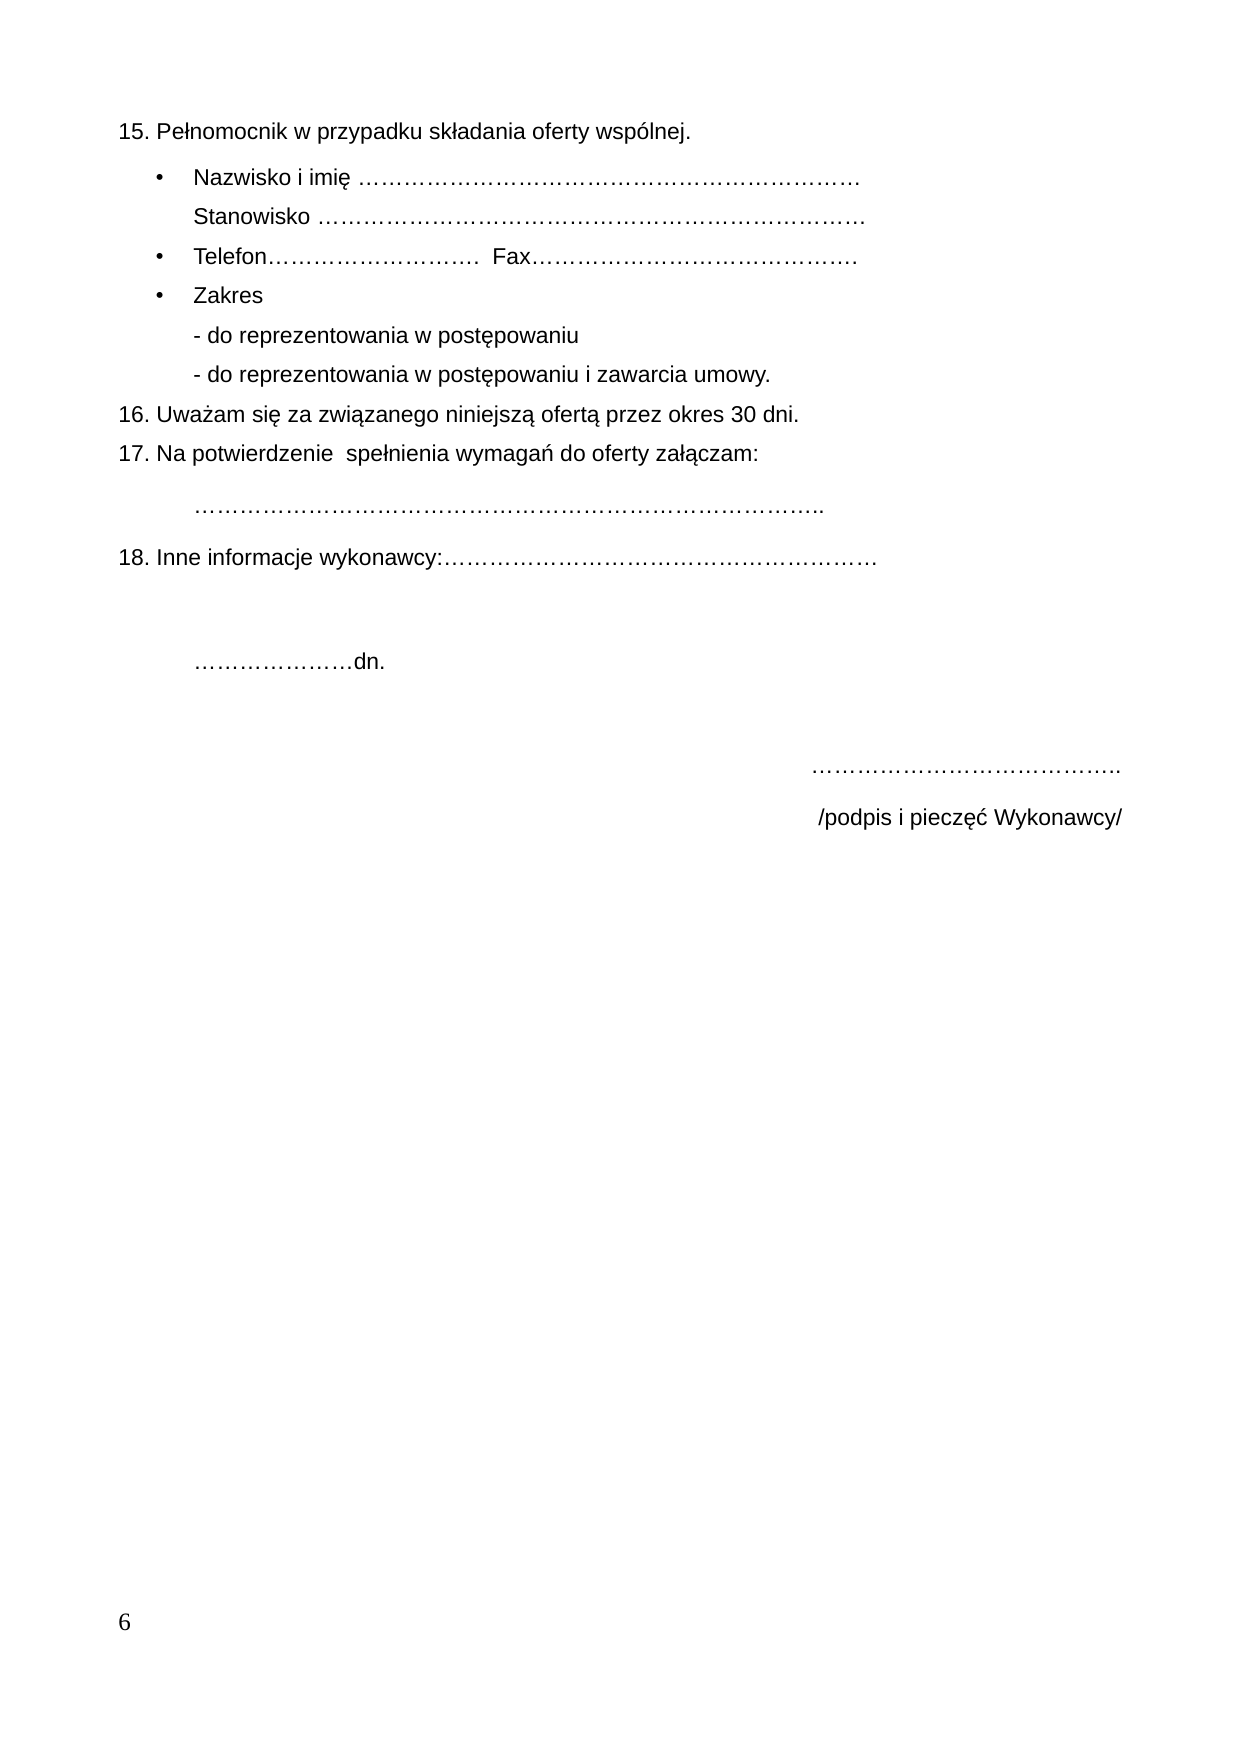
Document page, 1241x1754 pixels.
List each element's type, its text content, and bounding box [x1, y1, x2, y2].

list …………………dn. [156, 648, 1122, 674]
list 18. Inne informacje wykonawcy:………………………………………………… [83, 544, 1122, 571]
list ……………………………………………………………………….. [156, 492, 1122, 518]
list 16. Uważam się za związanego niniejszą ofertą przez okres 30 dni. [83, 401, 1122, 427]
list - do reprezentowania w postępowaniu i zawarcia umowy. [156, 361, 1122, 388]
list 17. Na potwierdzenie spełnienia wymagań do oferty załączam: [83, 440, 1122, 467]
list Telefon………………………. Fax……………………………………. [156, 243, 1122, 269]
list Zakres [156, 282, 1122, 309]
list - do reprezentowania w postępowaniu [156, 322, 1122, 348]
list Nazwisko i imię ………………………………………………………… Stanowisko ……………………………………………………………… [156, 164, 1122, 230]
list 15. Pełnomocnik w przypadku składania oferty wspólnej. [83, 118, 1122, 144]
list /podpis i pieczęć Wykonawcy/ [156, 804, 1122, 830]
list ………………………………….. [493, 752, 1122, 778]
